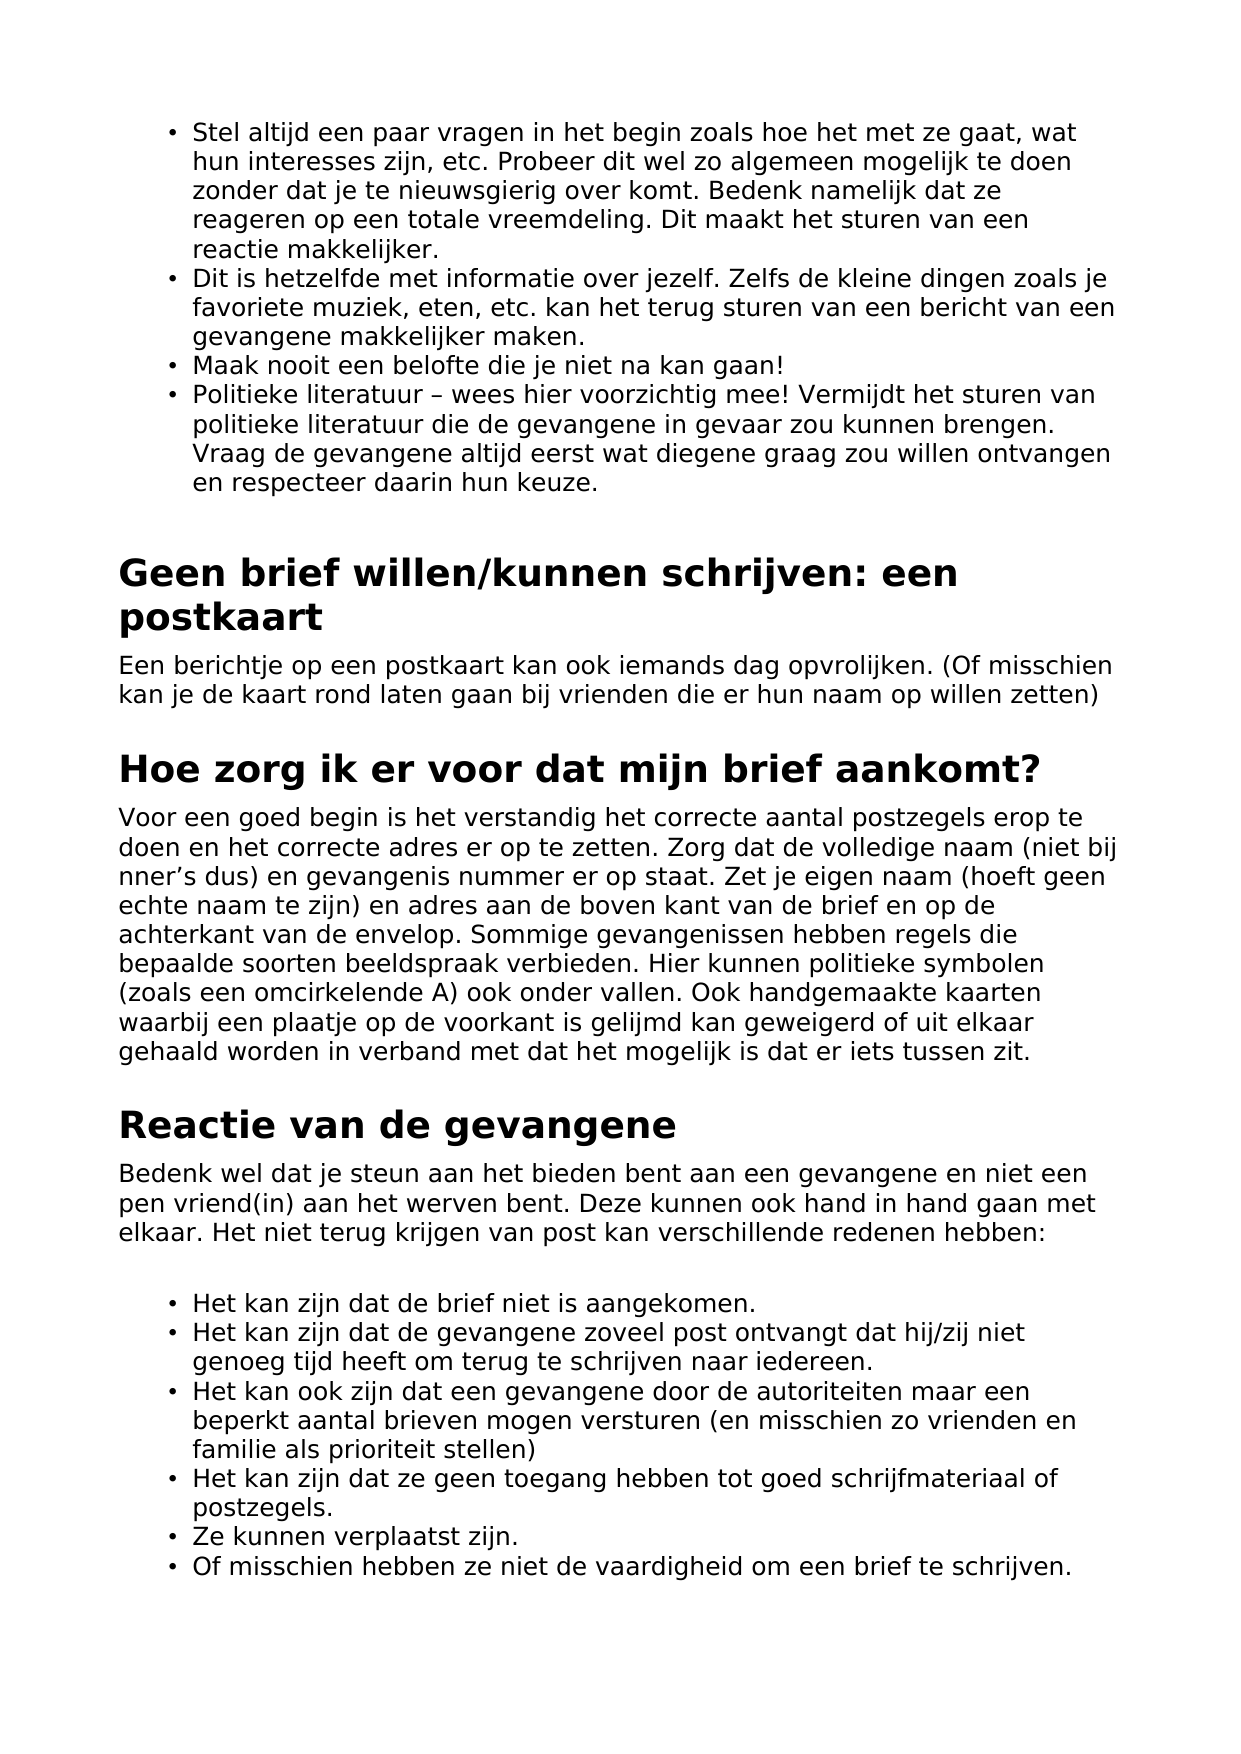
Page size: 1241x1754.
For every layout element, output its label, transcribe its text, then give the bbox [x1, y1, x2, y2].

subtitle Geen brief willen/kunnen schrijven: een postkaart [118, 552, 1122, 639]
list Ze kunnen verplaatst zijn. [177, 1522, 1122, 1552]
list Dit is hetzelfde met informatie over jezelf. Zelfs de kleine dingen zoals je favoriete muziek, eten, etc. kan het terug sturen van een bericht van een gevangene makkelijker maken. [177, 264, 1122, 351]
list Stel altijd een paar vragen in het begin zoals hoe het met ze gaat, wat hun interesses zijn, etc. Probeer dit wel zo algemeen mogelijk te doen zonder dat je te nieuwsgierig over komt. Bedenk namelijk dat ze reageren op een totale vreemdeling. Dit maakt het sturen van een reactie makkelijker. [177, 118, 1122, 264]
list Het kan zijn dat de gevangene zoveel post ontvangt dat hij/zij niet genoeg tijd heeft om terug te schrijven naar iedereen. [177, 1318, 1122, 1377]
list Het kan ook zijn dat een gevangene door de autoriteiten maar een beperkt aantal brieven mogen versturen (en misschien zo vrienden en familie als prioriteit stellen) [177, 1377, 1122, 1464]
subtitle Reactie van de gevangene [118, 1103, 1122, 1147]
list Maak nooit een belofte die je niet na kan gaan! [177, 351, 1122, 381]
text Bedenk wel dat je steun aan het bieden bent aan een gevangene en niet een pen vriend(in) aan het werven bent. Deze kunnen ook hand in hand gaan met elkaar. Het niet terug krijgen van post kan verschillende redenen hebben: [118, 1160, 1122, 1247]
list Het kan zijn dat ze geen toegang hebben tot goed schrijfmateriaal of postzegels. [177, 1464, 1122, 1522]
list Of misschien hebben ze niet de vaardigheid om een brief te schrijven. [177, 1552, 1122, 1581]
subtitle Hoe zorg ik er voor dat mijn brief aankomt? [118, 747, 1122, 791]
text Een berichtje op een postkaart kan ook iemands dag opvrolijken. (Of misschien kan je de kaart rond laten gaan bij vrienden die er hun naam op willen zetten) [118, 652, 1122, 710]
list Politieke literatuur – wees hier voorzichtig mee! Vermijdt het sturen van politieke literatuur die de gevangene in gevaar zou kunnen brengen. Vraag de gevangene altijd eerst wat diegene graag zou willen ontvangen en respecteer daarin hun keuze. [177, 381, 1122, 497]
text Voor een goed begin is het verstandig het correcte aantal postzegels erop te doen en het correcte adres er op te zetten. Zorg dat de volledige naam (niet bij nner’s dus) en gevangenis nummer er op staat. Zet je eigen naam (hoeft geen echte naam te zijn) en adres aan de boven kant van de brief en op de achterkant van de envelop. Sommige gevangenissen hebben regels die bepaalde soorten beeldspraak verbieden. Hier kunnen politieke symbolen (zoals een omcirkelende A) ook onder vallen. Ook handgemaakte kaarten waarbij een plaatje op de voorkant is gelijmd kan geweigerd of uit elkaar gehaald worden in verband met dat het mogelijk is dat er iets tussen zit. [118, 803, 1122, 1066]
list Het kan zijn dat de brief niet is aangekomen. [177, 1289, 1122, 1318]
